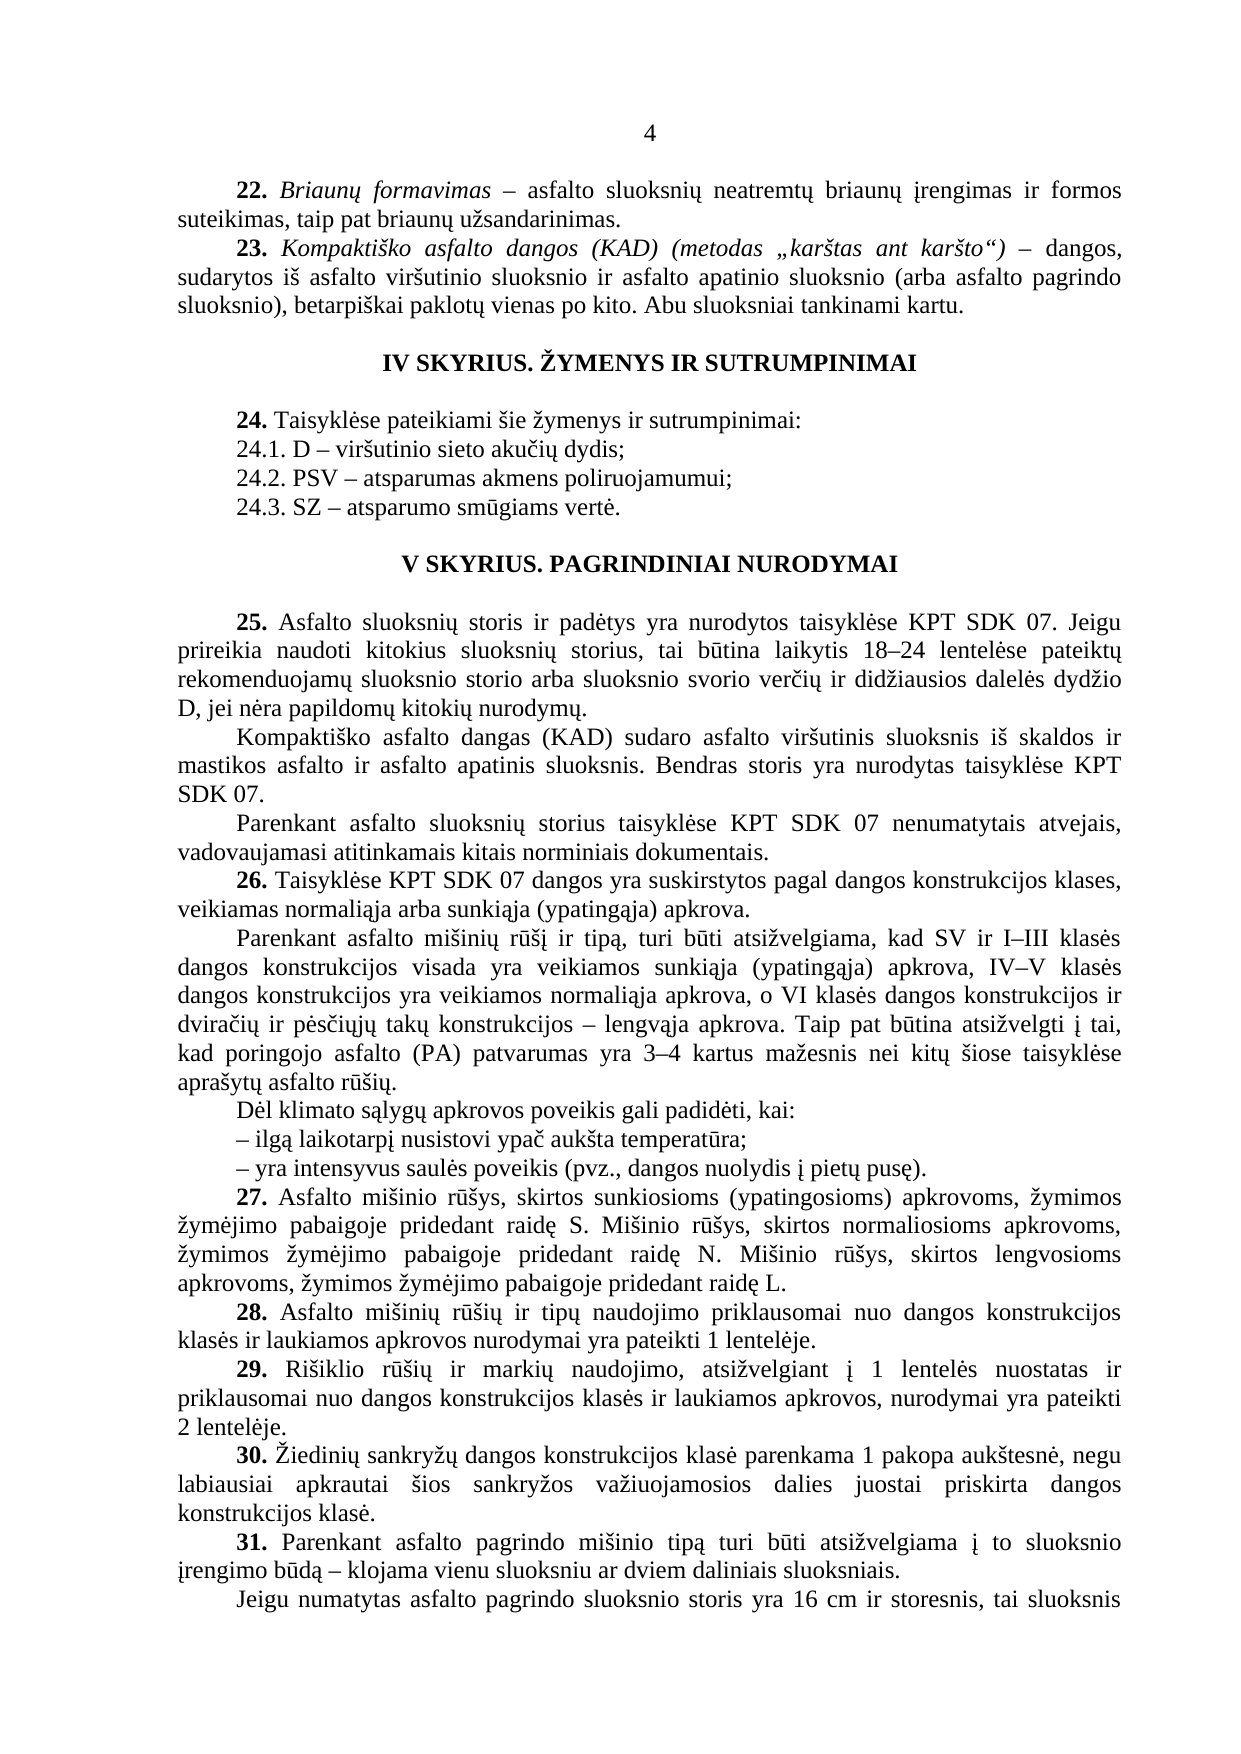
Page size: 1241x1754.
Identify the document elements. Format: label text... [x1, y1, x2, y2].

text 24. Taisyklėse pateikiami šie žymenys ir sutrumpinimai: [177, 406, 1122, 434]
text Parenkant asfalto sluoksnių storius taisyklėse KPT SDK 07 nenumatytais atvejais, vadovaujamasi atitinkamais kitais norminiais dokumentais. [177, 808, 1122, 866]
text 23. Kompaktiško asfalto dangos (KAD) (metodas „karštas ant karšto“) – dangos, sudarytos iš asfalto viršutinio sluoksnio ir asfalto apatinio sluoksnio (arba asfalto pagrindo sluoksnio), betarpiškai paklotų vienas po kito. Abu sluoksniai tankinami kartu. [177, 233, 1122, 319]
text Dėl klimato sąlygų apkrovos poveikis gali padidėti, kai: [177, 1096, 1122, 1124]
text IV SKYRIUS. ŽYMENYS IR SUTRUMPINIMAI [177, 348, 1122, 377]
text 31. Parenkant asfalto pagrindo mišinio tipą turi būti atsižvelgiama į to sluoksnio įrengimo būdą – klojama vienu sluoksniu ar dviem daliniais sluoksniais. [177, 1527, 1122, 1584]
text 24.3. SZ – atsparumo smūgiams vertė. [177, 492, 1122, 521]
text Jeigu numatytas asfalto pagrindo sluoksnio storis yra 16 cm ir storesnis, tai sluoksnis [177, 1584, 1122, 1613]
text 25. Asfalto sluoksnių storis ir padėtys yra nurodytos taisyklėse KPT SDK 07. Jeigu prireikia naudoti kitokius sluoksnių storius, tai būtina laikytis 18–24 lentelėse pateiktų rekomenduojamų sluoksnio storio arba sluoksnio svorio verčių ir didžiausios dalelės dydžio D, jei nėra papildomų kitokių nurodymų. [177, 607, 1122, 722]
text – yra intensyvus saulės poveikis (pvz., dangos nuolydis į pietų pusę). [177, 1153, 1122, 1182]
text Kompaktiško asfalto dangas (KAD) sudaro asfalto viršutinis sluoksnis iš skaldos ir mastikos asfalto ir asfalto apatinis sluoksnis. Bendras storis yra nurodytas taisyklėse KPT SDK 07. [177, 722, 1122, 808]
text 24.2. PSV – atsparumas akmens poliruojamumui; [177, 463, 1122, 492]
text Parenkant asfalto mišinių rūšį ir tipą, turi būti atsižvelgiama, kad SV ir I–III klasės dangos konstrukcijos visada yra veikiamos sunkiąja (ypatingąja) apkrova, IV–V klasės dangos konstrukcijos yra veikiamos normaliąja apkrova, o VI klasės dangos konstrukcijos ir dviračių ir pėsčiųjų takų konstrukcijos – lengvąja apkrova. Taip pat būtina atsižvelgti į tai, kad poringojo asfalto (PA) patvarumas yra 3–4 kartus mažesnis nei kitų šiose taisyklėse aprašytų asfalto rūšių. [177, 923, 1122, 1096]
text – ilgą laikotarpį nusistovi ypač aukšta temperatūra; [177, 1124, 1122, 1153]
text 28. Asfalto mišinių rūšių ir tipų naudojimo priklausomai nuo dangos konstrukcijos klasės ir laukiamos apkrovos nurodymai yra pateikti 1 lentelėje. [177, 1297, 1122, 1354]
text 24.1. D – viršutinio sieto akučių dydis; [177, 434, 1122, 463]
text 30. Žiedinių sankryžų dangos konstrukcijos klasė parenkama 1 pakopa aukštesnė, negu labiausiai apkrautai šios sankryžos važiuojamosios dalies juostai priskirta dangos konstrukcijos klasė. [177, 1441, 1122, 1527]
text 29. Rišiklio rūšių ir markių naudojimo, atsižvelgiant į 1 lentelės nuostatas ir priklausomai nuo dangos konstrukcijos klasės ir laukiamos apkrovos, nurodymai yra pateikti 2 lentelėje. [177, 1354, 1122, 1441]
text 27. Asfalto mišinio rūšys, skirtos sunkiosioms (ypatingosioms) apkrovoms, žymimos žymėjimo pabaigoje pridedant raidę S. Mišinio rūšys, skirtos normaliosioms apkrovoms, žymimos žymėjimo pabaigoje pridedant raidę N. Mišinio rūšys, skirtos lengvosioms apkrovoms, žymimos žymėjimo pabaigoje pridedant raidę L. [177, 1182, 1122, 1297]
text 26. Taisyklėse KPT SDK 07 dangos yra suskirstytos pagal dangos konstrukcijos klases, veikiamas normaliąja arba sunkiąja (ypatingąja) apkrova. [177, 866, 1122, 923]
text 22. Briaunų formavimas – asfalto sluoksnių neatremtų briaunų įrengimas ir formos suteikimas, taip pat briaunų užsandarinimas. [177, 176, 1122, 233]
text V SKYRIUS. PAGRINDINIAI NURODYMAI [177, 549, 1122, 578]
